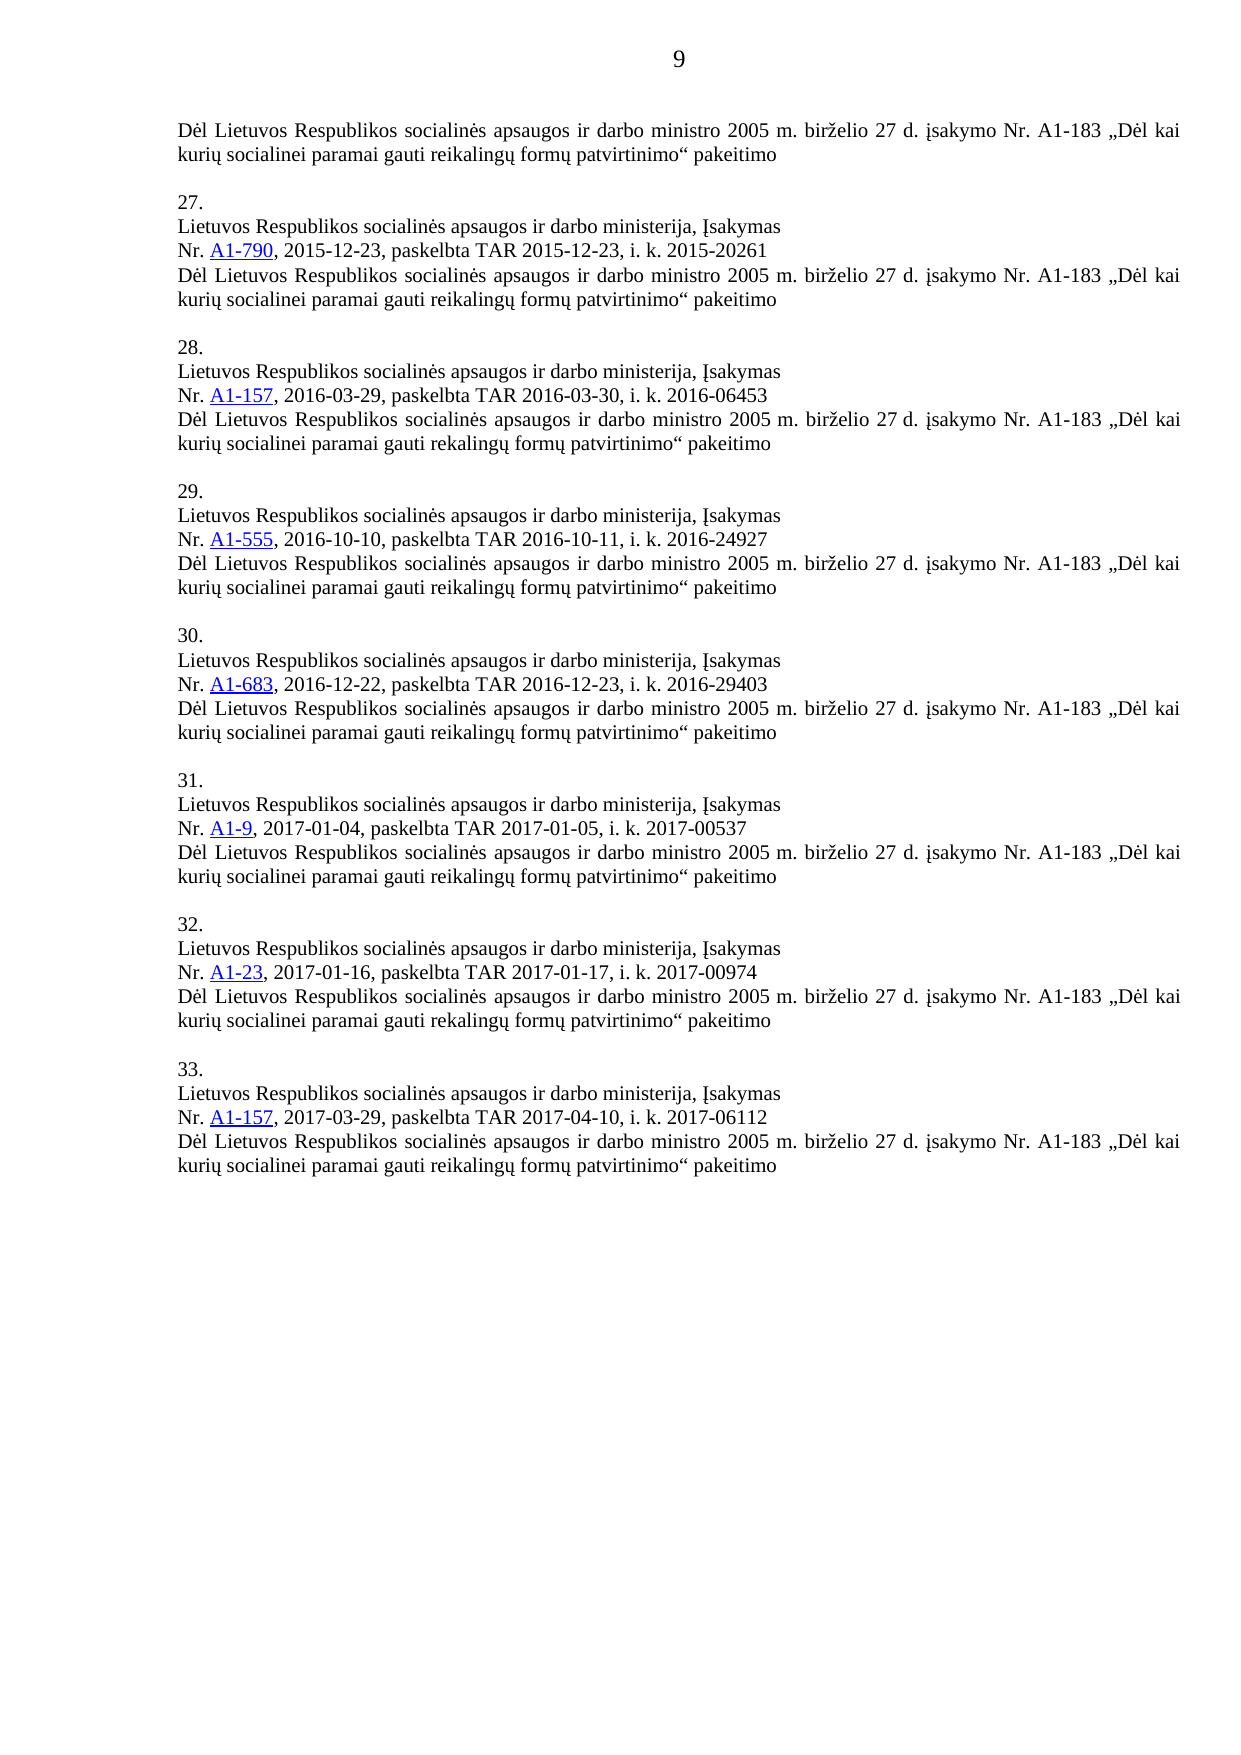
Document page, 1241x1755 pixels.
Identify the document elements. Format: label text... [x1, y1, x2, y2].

text Dėl Lietuvos Respublikos socialinės apsaugos ir darbo ministro 2005 m. birželio 27 d. įsakymo Nr. A1-183 „Dėl kai kurių socialinei paramai gauti reikalingų formų patvirtinimo“ pakeitimo [177, 551, 1181, 599]
text Nr. A1-683, 2016-12-22, paskelbta TAR 2016-12-23, i. k. 2016-29403 [177, 672, 1181, 696]
text Lietuvos Respublikos socialinės apsaugos ir darbo ministerija, Įsakymas [177, 647, 1181, 672]
text Dėl Lietuvos Respublikos socialinės apsaugos ir darbo ministro 2005 m. birželio 27 d. įsakymo Nr. A1-183 „Dėl kai kurių socialinei paramai gauti rekalingų formų patvirtinimo“ pakeitimo [177, 984, 1181, 1032]
text Dėl Lietuvos Respublikos socialinės apsaugos ir darbo ministro 2005 m. birželio 27 d. įsakymo Nr. A1-183 „Dėl kai kurių socialinei paramai gauti rekalingų formų patvirtinimo“ pakeitimo [177, 407, 1181, 455]
text Dėl Lietuvos Respublikos socialinės apsaugos ir darbo ministro 2005 m. birželio 27 d. įsakymo Nr. A1-183 „Dėl kai kurių socialinei paramai gauti reikalingų formų patvirtinimo“ pakeitimo [177, 118, 1181, 166]
text Dėl Lietuvos Respublikos socialinės apsaugos ir darbo ministro 2005 m. birželio 27 d. įsakymo Nr. A1-183 „Dėl kai kurių socialinei paramai gauti reikalingų formų patvirtinimo“ pakeitimo [177, 840, 1181, 888]
text 27. [177, 190, 1181, 214]
text 29. [177, 479, 1181, 503]
text 33. [177, 1057, 1181, 1081]
text Lietuvos Respublikos socialinės apsaugos ir darbo ministerija, Įsakymas [177, 359, 1181, 383]
text Nr. A1-790, 2015-12-23, paskelbta TAR 2015-12-23, i. k. 2015-20261 [177, 238, 1181, 262]
text Lietuvos Respublikos socialinės apsaugos ir darbo ministerija, Įsakymas [177, 792, 1181, 816]
text 32. [177, 912, 1181, 936]
text Nr. A1-555, 2016-10-10, paskelbta TAR 2016-10-11, i. k. 2016-24927 [177, 527, 1181, 551]
text Nr. A1-9, 2017-01-04, paskelbta TAR 2017-01-05, i. k. 2017-00537 [177, 816, 1181, 840]
text 31. [177, 768, 1181, 792]
text Nr. A1-157, 2016-03-29, paskelbta TAR 2016-03-30, i. k. 2016-06453 [177, 383, 1181, 407]
text 30. [177, 623, 1181, 647]
text Dėl Lietuvos Respublikos socialinės apsaugos ir darbo ministro 2005 m. birželio 27 d. įsakymo Nr. A1-183 „Dėl kai kurių socialinei paramai gauti reikalingų formų patvirtinimo“ pakeitimo [177, 1129, 1181, 1177]
text Lietuvos Respublikos socialinės apsaugos ir darbo ministerija, Įsakymas [177, 1081, 1181, 1105]
text Lietuvos Respublikos socialinės apsaugos ir darbo ministerija, Įsakymas [177, 503, 1181, 527]
text Lietuvos Respublikos socialinės apsaugos ir darbo ministerija, Įsakymas [177, 936, 1181, 960]
text Nr. A1-157, 2017-03-29, paskelbta TAR 2017-04-10, i. k. 2017-06112 [177, 1105, 1181, 1129]
text Dėl Lietuvos Respublikos socialinės apsaugos ir darbo ministro 2005 m. birželio 27 d. įsakymo Nr. A1-183 „Dėl kai kurių socialinei paramai gauti reikalingų formų patvirtinimo“ pakeitimo [177, 696, 1181, 744]
text Dėl Lietuvos Respublikos socialinės apsaugos ir darbo ministro 2005 m. birželio 27 d. įsakymo Nr. A1-183 „Dėl kai kurių socialinei paramai gauti reikalingų formų patvirtinimo“ pakeitimo [177, 262, 1181, 311]
text Lietuvos Respublikos socialinės apsaugos ir darbo ministerija, Įsakymas [177, 214, 1181, 238]
text Nr. A1-23, 2017-01-16, paskelbta TAR 2017-01-17, i. k. 2017-00974 [177, 960, 1181, 984]
text 28. [177, 335, 1181, 359]
